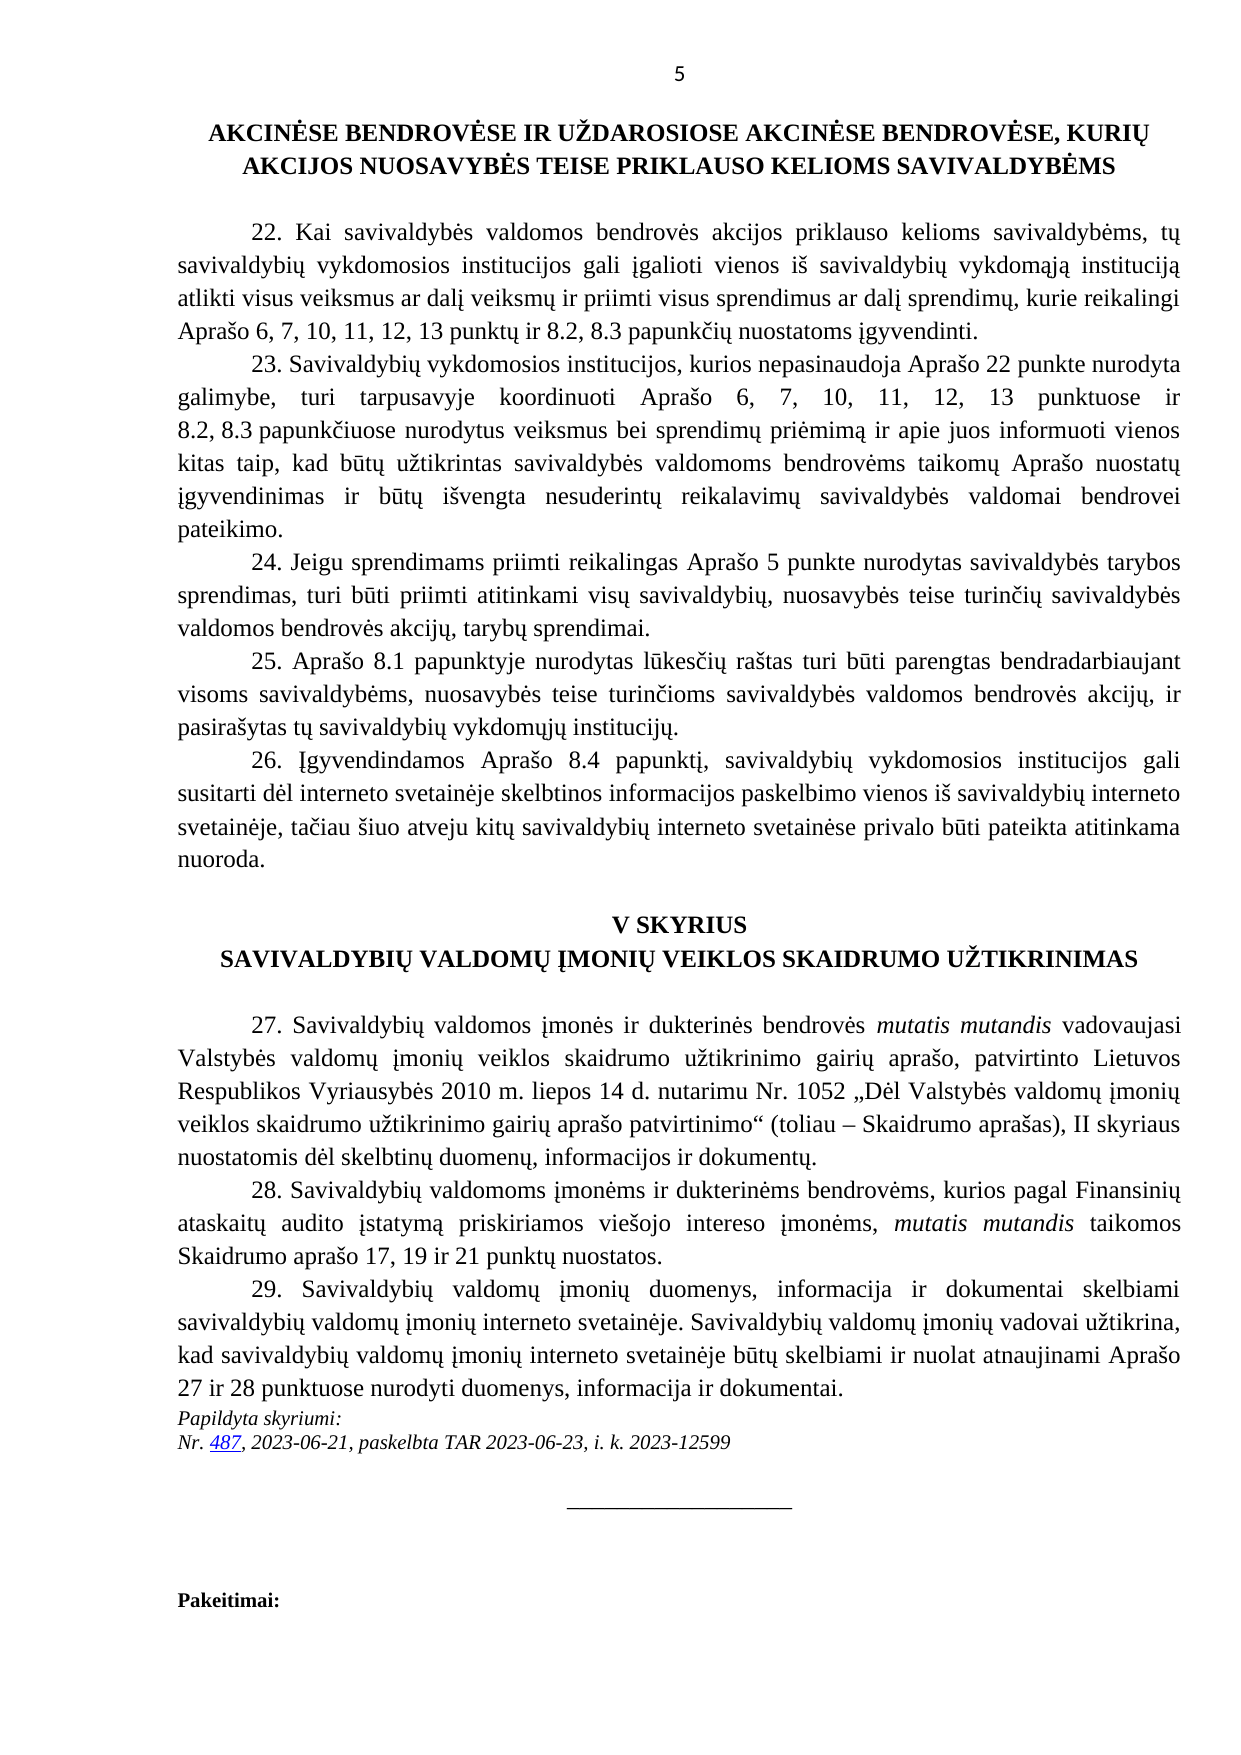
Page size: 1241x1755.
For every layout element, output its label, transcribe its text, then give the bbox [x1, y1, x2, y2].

text 28. Savivaldybių valdomoms įmonėms ir dukterinėms bendrovėms, kurios pagal Finansinių ataskaitų audito įstatymą priskiriamos viešojo intereso įmonėms, mutatis mutandis taikomos Skaidrumo aprašo 17, 19 ir 21 punktų nuostatos. [177, 1175, 1181, 1269]
text 29. Savivaldybių valdomų įmonių duomenys, informacija ir dokumentai skelbiami savivaldybių valdomų įmonių interneto svetainėje. Savivaldybių valdomų įmonių vadovai užtikrina, kad savivaldybių valdomų įmonių interneto svetainėje būtų skelbiami ir nuolat atnaujinami Aprašo 27 ir 28 punktuose nurodyti duomenys, informacija ir dokumentai. [177, 1274, 1181, 1402]
text 27. Savivaldybių valdomos įmonės ir dukterinės bendrovės mutatis mutandis vadovaujasi Valstybės valdomų įmonių veiklos skaidrumo užtikrinimo gairių aprašo, patvirtinto Lietuvos Respublikos Vyriausybės 2010 m. liepos 14 d. nutarimu Nr. 1052 „Dėl Valstybės valdomų įmonių veiklos skaidrumo užtikrinimo gairių aprašo patvirtinimo“ (toliau – Skaidrumo aprašas), II skyriaus nuostatomis dėl skelbtinų duomenų, informacijos ir dokumentų. [177, 1010, 1181, 1171]
text AKCINĖSE BENDROVĖSE IR UŽDAROSIOSE AKCINĖSE BENDROVĖSE, KURIŲ AKCIJOS NUOSAVYBĖS TEISE PRIKLAUSO KELIOMS SAVIVALDYBĖMS [177, 118, 1181, 180]
text 23. Savivaldybių vykdomosios institucijos, kurios nepasinaudoja Aprašo 22 punkte nurodyta galimybe, turi tarpusavyje koordinuoti Aprašo 6, 7, 10, 11, 12, 13 punktuose ir 8.2, 8.3 papunkčiuose nurodytus veiksmus bei sprendimų priėmimą ir apie juos informuoti vienos kitas taip, kad būtų užtikrintas savivaldybės valdomoms bendrovėms taikomų Aprašo nuostatų įgyvendinimas ir būtų išvengta nesuderintų reikalavimų savivaldybės valdomai bendrovei pateikimo. [177, 349, 1181, 543]
text 24. Jeigu sprendimams priimti reikalingas Aprašo 5 punkte nurodytas savivaldybės tarybos sprendimas, turi būti priimti atitinkami visų savivaldybių, nuosavybės teise turinčių savivaldybės valdomos bendrovės akcijų, tarybų sprendimai. [177, 547, 1181, 642]
text V SKYRIUS [177, 911, 1181, 939]
text Nr. 487, 2023-06-21, paskelbta TAR 2023-06-23, i. k. 2023-12599 [177, 1430, 1181, 1454]
text 25. Aprašo 8.1 papunktyje nurodytas lūkesčių raštas turi būti parengtas bendradarbiaujant visoms savivaldybėms, nuosavybės teise turinčioms savivaldybės valdomos bendrovės akcijų, ir pasirašytas tų savivaldybių vykdomųjų institucijų. [177, 646, 1181, 741]
text __________________ [177, 1483, 1181, 1512]
text Papildyta skyriumi: [177, 1406, 1181, 1430]
text 22. Kai savivaldybės valdomos bendrovės akcijos priklauso kelioms savivaldybėms, tų savivaldybių vykdomosios institucijos gali įgalioti vienos iš savivaldybių vykdomąją instituciją atlikti visus veiksmus ar dalį veiksmų ir priimti visus sprendimus ar dalį sprendimų, kurie reikalingi Aprašo 6, 7, 10, 11, 12, 13 punktų ir 8.2, 8.3 papunkčių nuostatoms įgyvendinti. [177, 217, 1181, 345]
text 26. Įgyvendindamos Aprašo 8.4 papunktį, savivaldybių vykdomosios institucijos gali susitarti dėl interneto svetainėje skelbtinos informacijos paskelbimo vienos iš savivaldybių interneto svetainėje, tačiau šiuo atveju kitų savivaldybių interneto svetainėse privalo būti pateikta atitinkama nuoroda. [177, 746, 1181, 873]
text Pakeitimai: [177, 1588, 1181, 1612]
text SAVIVALDYBIŲ VALDOMŲ ĮMONIŲ VEIKLOS SKAIDRUMO UŽTIKRINIMAS [177, 944, 1181, 972]
